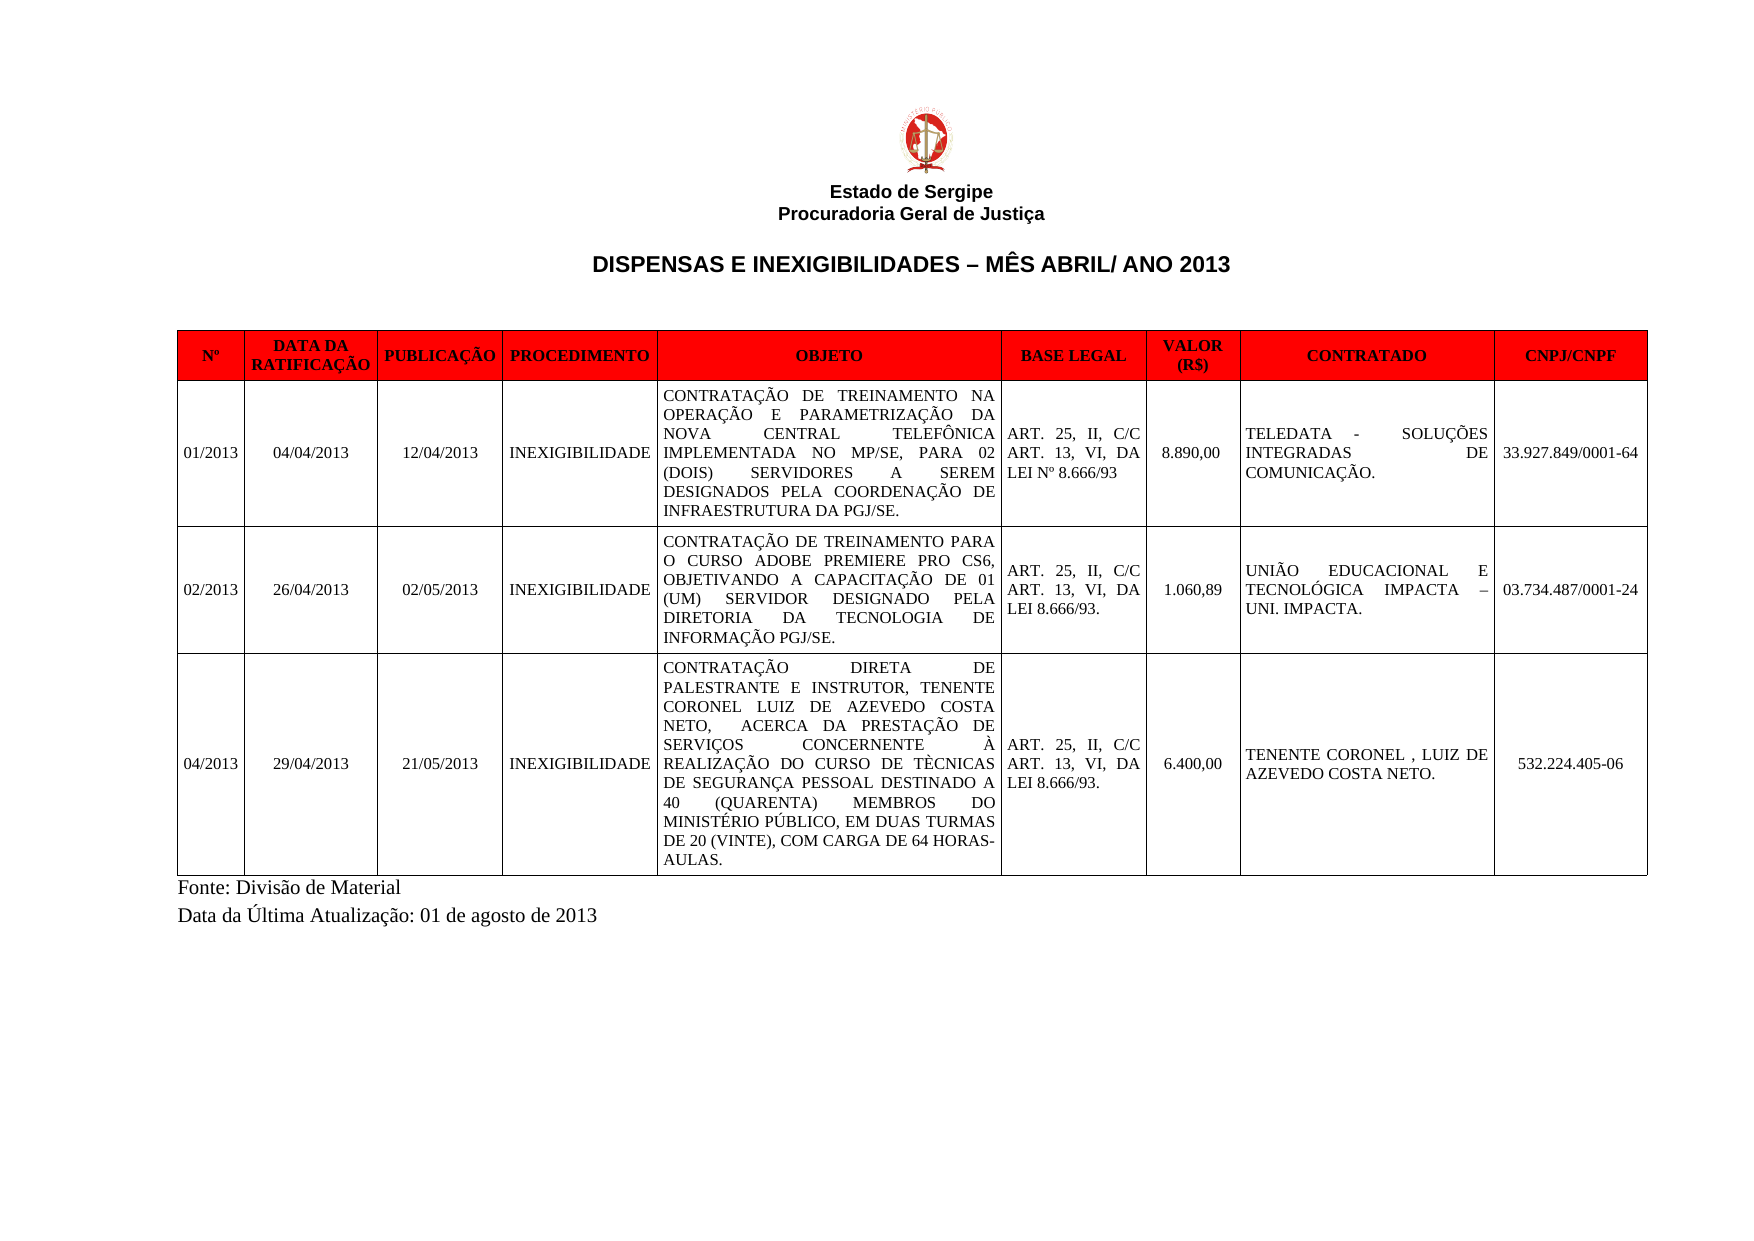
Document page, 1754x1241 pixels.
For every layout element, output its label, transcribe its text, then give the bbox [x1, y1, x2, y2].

table_cell CONTRATAÇÃO DE TREINAMENTO NA OPERAÇÃO E PARAMETRIZAÇÃO DA NOVA CENTRAL TELEFÔNICA IMPLEMENTADA NO MP/SE, PARA 02 (DOIS) SERVIDORES A SEREM DESIGNADOS PELA COORDENAÇÃO DE INFRAESTRUTURA DA PGJ/SE. [658, 381, 1001, 526]
table_cell 04/2013 [178, 654, 244, 875]
table_header OBJETO [658, 331, 1001, 380]
table_cell 1.060,89 [1147, 527, 1240, 652]
table_cell 02/2013 [178, 527, 244, 652]
table_header CNPJ/CNPF [1495, 331, 1647, 380]
table_header Nº [178, 331, 244, 380]
table_cell INEXIGIBILIDADE [503, 654, 657, 875]
table_cell 02/05/2013 [378, 527, 502, 652]
table_cell 532.224.405-06 [1495, 654, 1647, 875]
table_cell 6.400,00 [1147, 654, 1240, 875]
table_cell 26/04/2013 [245, 527, 377, 652]
table_cell 8.890,00 [1147, 381, 1240, 526]
table_cell 01/2013 [178, 381, 244, 526]
table_cell 04/04/2013 [245, 381, 377, 526]
table_cell 29/04/2013 [245, 654, 377, 875]
table_header CONTRATADO [1241, 331, 1494, 380]
table_cell CONTRATAÇÃO DIRETA DE PALESTRANTE E INSTRUTOR, TENENTE CORONEL LUIZ DE AZEVEDO COSTA NETO, ACERCA DA PRESTAÇÃO DE SERVIÇOS CONCERNENTE À REALIZAÇÃO DO CURSO DE TÈCNICAS DE SEGURANÇA PESSOAL DESTINADO A 40 (QUARENTA) MEMBROS DO MINISTÉRIO PÚBLICO, EM DUAS TURMAS DE 20 (VINTE), COM CARGA DE 64 HORAS-AULAS. [658, 654, 1001, 875]
table_cell UNIÃO EDUCACIONAL E TECNOLÓGICA IMPACTA – UNI. IMPACTA. [1241, 527, 1494, 652]
table_header VALOR (R$) [1147, 331, 1240, 380]
table_cell TELEDATA - SOLUÇÕES INTEGRADAS DE COMUNICAÇÃO. [1241, 381, 1494, 526]
table_header BASE LEGAL [1002, 331, 1146, 380]
table_header PUBLICAÇÃO [378, 331, 502, 380]
table_cell ART. 25, II, C/C ART. 13, VI, DA LEI Nº 8.666/93 [1002, 381, 1146, 526]
table_header DATA DA RATIFICAÇÃO [245, 331, 377, 380]
table_cell 21/05/2013 [378, 654, 502, 875]
table_cell 03.734.487/0001-24 [1495, 527, 1647, 652]
table_cell ART. 25, II, C/C ART. 13, VI, DA LEI 8.666/93. [1002, 527, 1146, 652]
table_cell 12/04/2013 [378, 381, 502, 526]
table_cell CONTRATAÇÃO DE TREINAMENTO PARA O CURSO ADOBE PREMIERE PRO CS6, OBJETIVANDO A CAPACITAÇÃO DE 01 (UM) SERVIDOR DESIGNADO PELA DIRETORIA DA TECNOLOGIA DE INFORMAÇÃO PGJ/SE. [658, 527, 1001, 652]
table_cell ART. 25, II, C/C ART. 13, VI, DA LEI 8.666/93. [1002, 654, 1146, 875]
table_cell 33.927.849/0001-64 [1495, 381, 1647, 526]
text Fonte: Divisão de Material Data da Última Atualização: 01 de agosto de 2013 [177, 876, 1646, 927]
table_cell TENENTE CORONEL , LUIZ DE AZEVEDO COSTA NETO. [1241, 654, 1494, 875]
table_cell INEXIGIBILIDADE [503, 381, 657, 526]
text DISPENSAS E INEXIGIBILIDADES – MÊS ABRIL/ ANO 2013 [177, 251, 1646, 277]
table_header PROCEDIMENTO [503, 331, 657, 380]
table_cell INEXIGIBILIDADE [503, 527, 657, 652]
